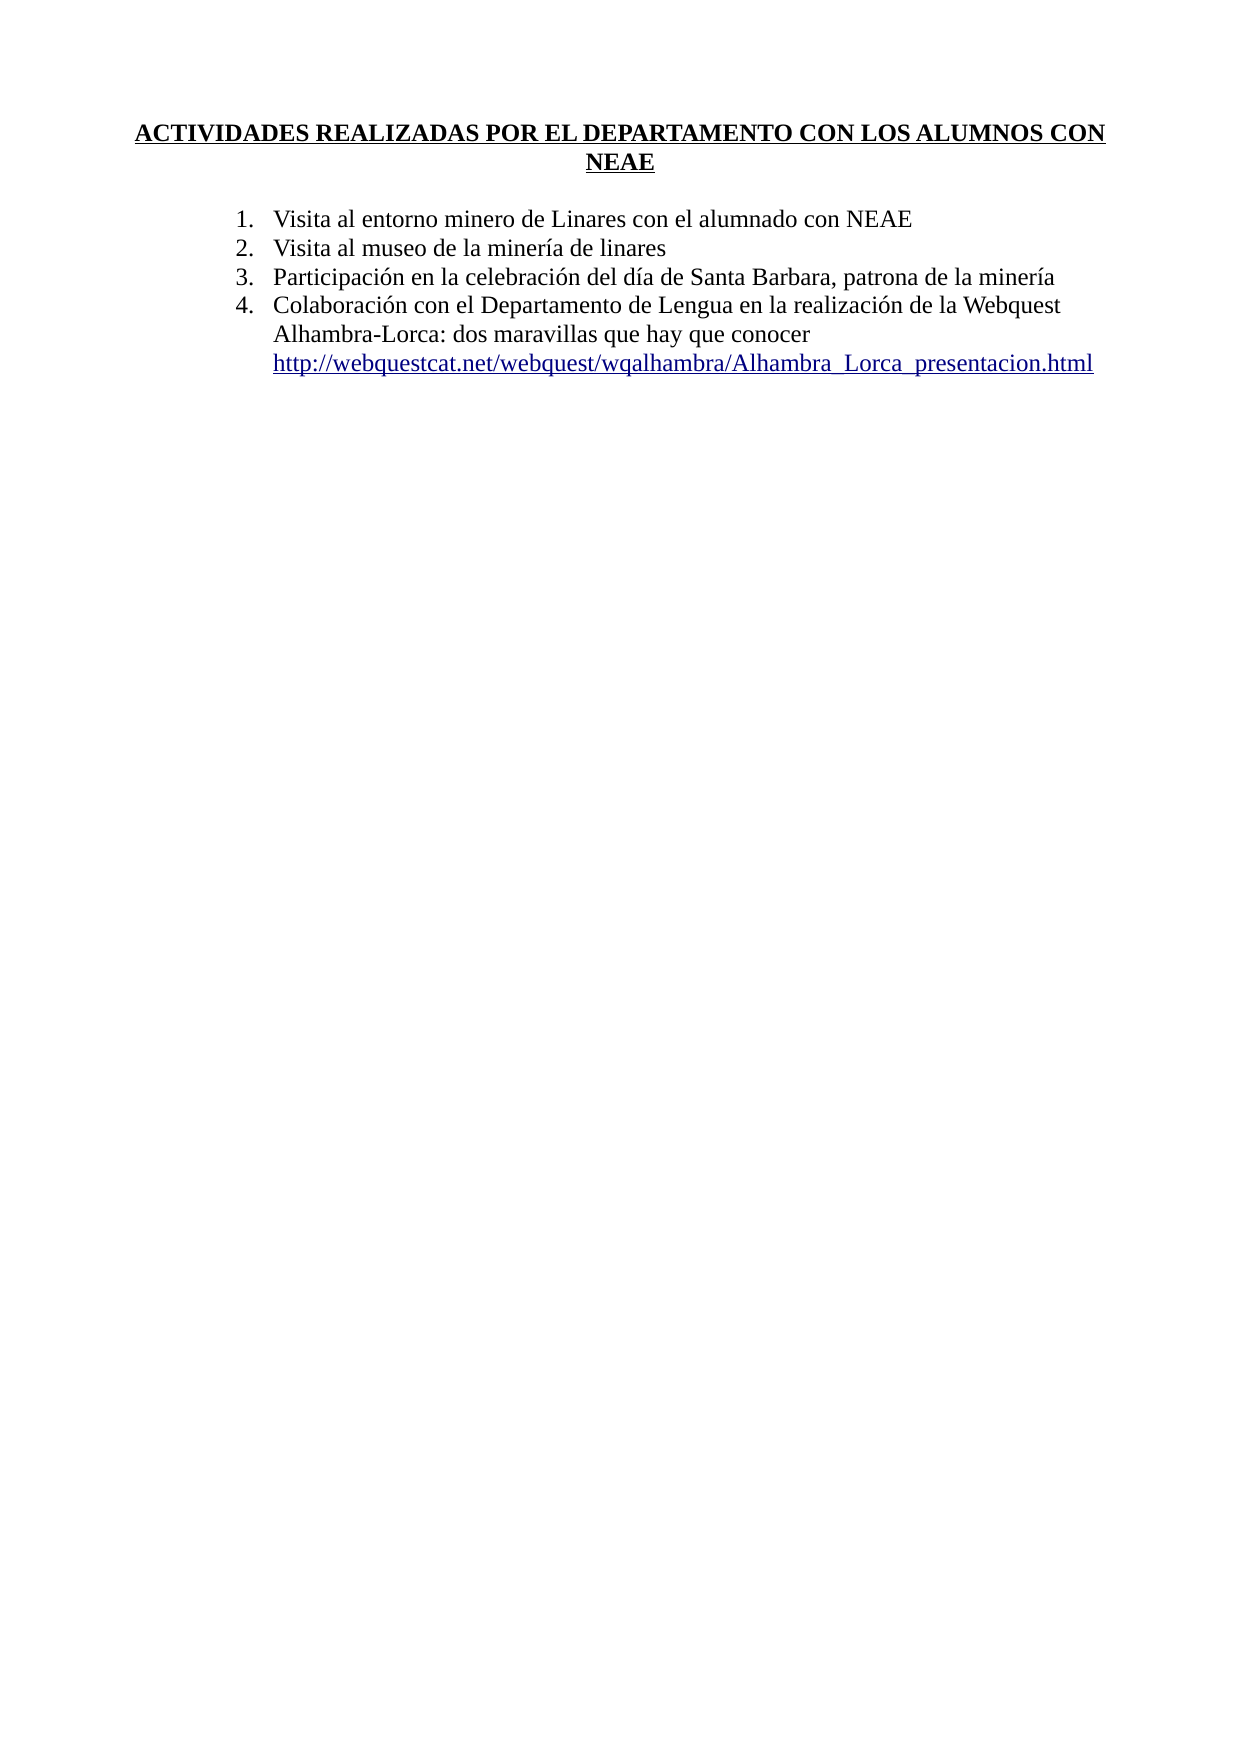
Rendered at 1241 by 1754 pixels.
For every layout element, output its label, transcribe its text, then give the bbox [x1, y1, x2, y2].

list Visita al museo de la minería de linares [235, 233, 1122, 262]
text ACTIVIDADES REALIZADAS POR EL DEPARTAMENTO CON LOS ALUMNOS CON NEAE [118, 118, 1122, 176]
list Participación en la celebración del día de Santa Barbara, patrona de la minería [235, 262, 1122, 291]
list Visita al entorno minero de Linares con el alumnado con NEAE [235, 204, 1122, 233]
list Colaboración con el Departamento de Lengua en la realización de la Webquest Alhambra-Lorca: dos maravillas que hay que conocer http://webquestcat.net/webquest/wqalhambra/Alhambra_Lorca_presentacion.html [235, 291, 1122, 377]
